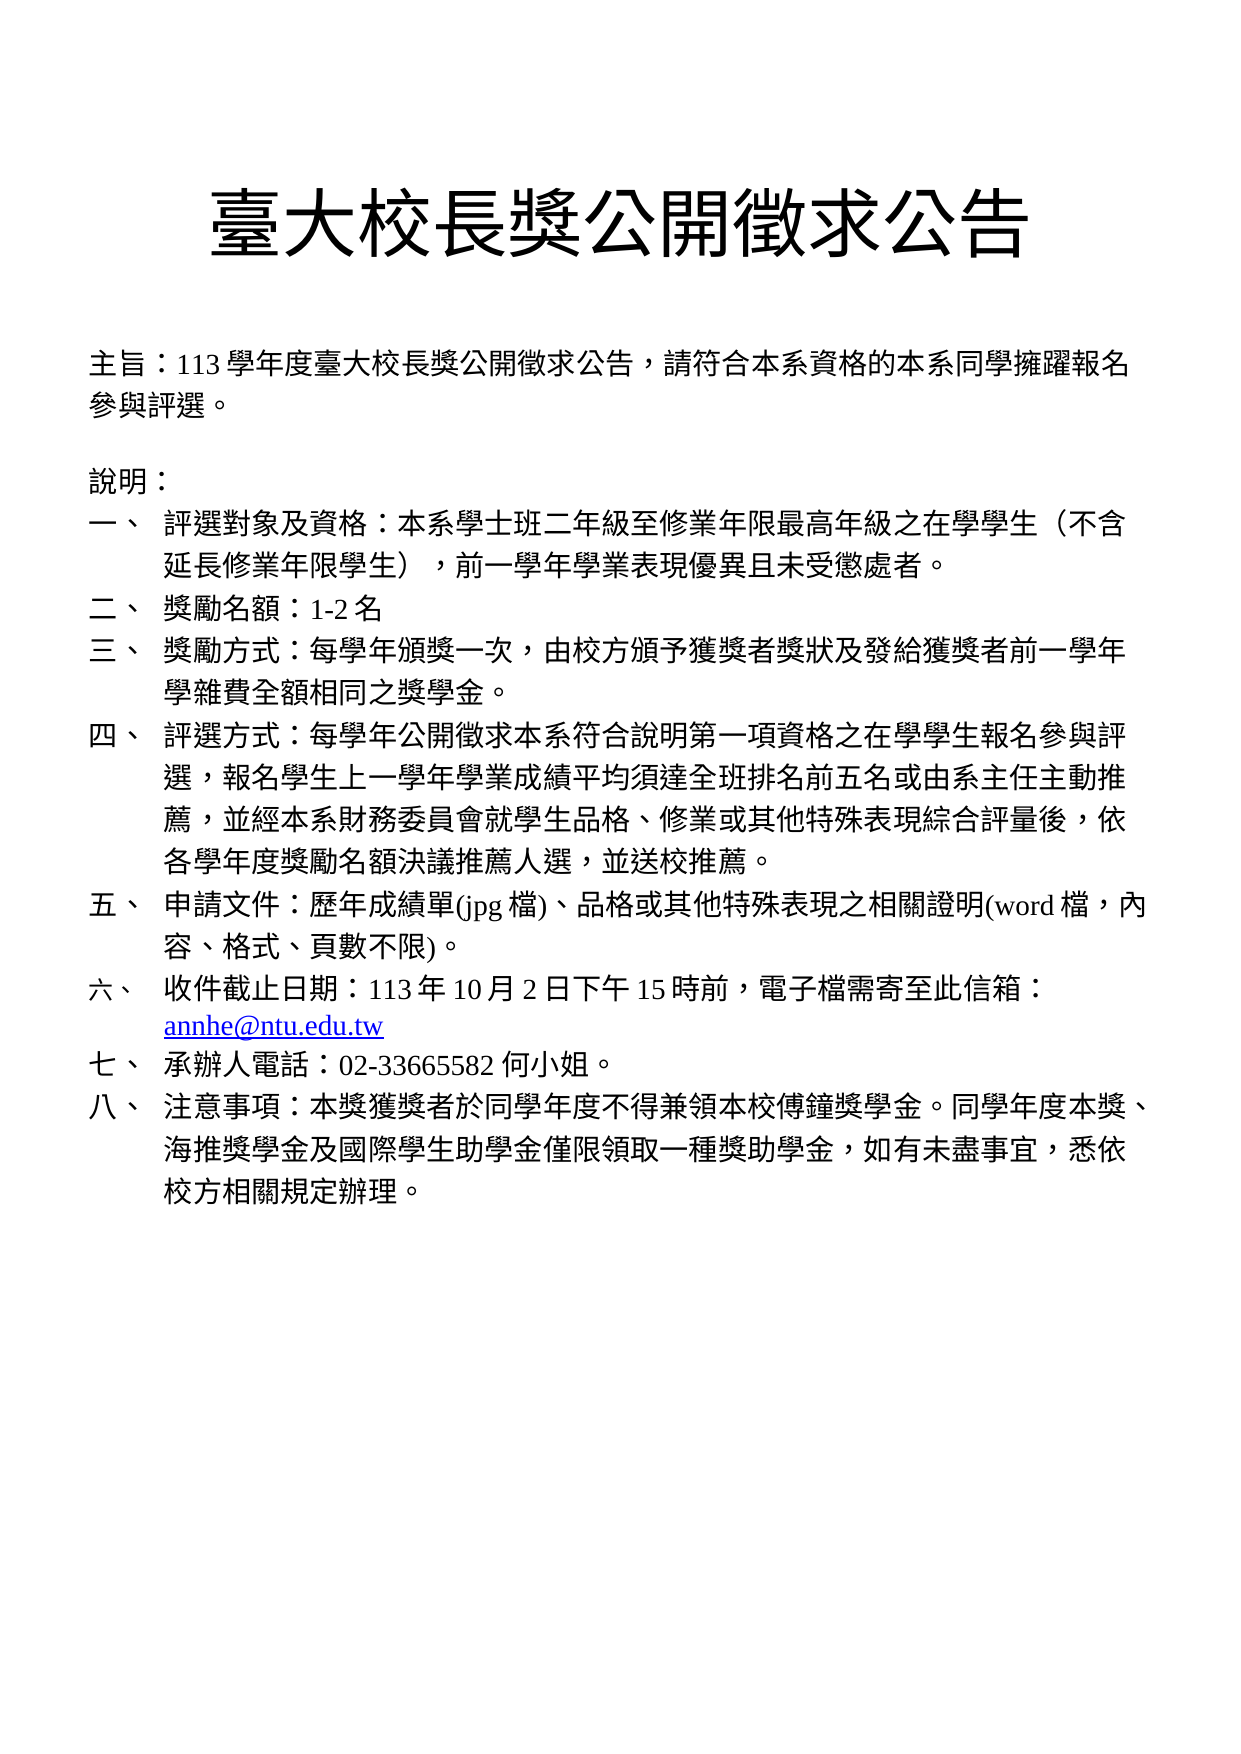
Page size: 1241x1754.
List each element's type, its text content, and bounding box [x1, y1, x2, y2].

subtitle 申請文件：歷年成績單(jpg檔)、品格或其他特殊表現之相關證明(word檔，內容、格式、頁數不限)。 [89, 881, 1152, 966]
subtitle 獎勵名額：1-2名 [89, 585, 1152, 627]
subtitle 承辦人電話：02-33665582 何小姐。 [89, 1042, 1152, 1084]
subtitle 主旨：113學年度臺大校長獎公開徵求公告，請符合本系資格的本系同學擁躍報名參與評選。 [89, 340, 1152, 425]
subtitle 獎勵方式：每學年頒獎一次，由校方頒予獲獎者獎狀及發給獲獎者前一學年學雜費全額相同之獎學金。 [89, 627, 1152, 712]
subtitle 評選對象及資格：本系學士班二年級至修業年限最高年級之在學學生（不含延長修業年限學生），前一學年學業表現優異且未受懲處者。 [89, 501, 1152, 585]
subtitle 說明： [89, 458, 1152, 501]
subtitle 收件截止日期：113年10月2日下午15時前，電子檔需寄至此信箱：annhe@ntu.edu.tw [89, 966, 1152, 1042]
subtitle 注意事項：本獎獲獎者於同學年度不得兼領本校傅鐘獎學金。同學年度本獎、海推獎學金及國際學生助學金僅限領取一種獎助學金，如有未盡事宜，悉依校方相關規定辦理。 [89, 1084, 1152, 1211]
subtitle 評選方式：每學年公開徵求本系符合說明第一項資格之在學學生報名參與評選，報名學生上一學年學業成績平均須達全班排名前五名或由系主任主動推薦，並經本系財務委員會就學生品格、修業或其他特殊表現綜合評量後，依各學年度獎勵名額決議推薦人選，並送校推薦。 [89, 712, 1152, 881]
subtitle 臺大校長獎公開徵求公告 [89, 164, 1152, 273]
